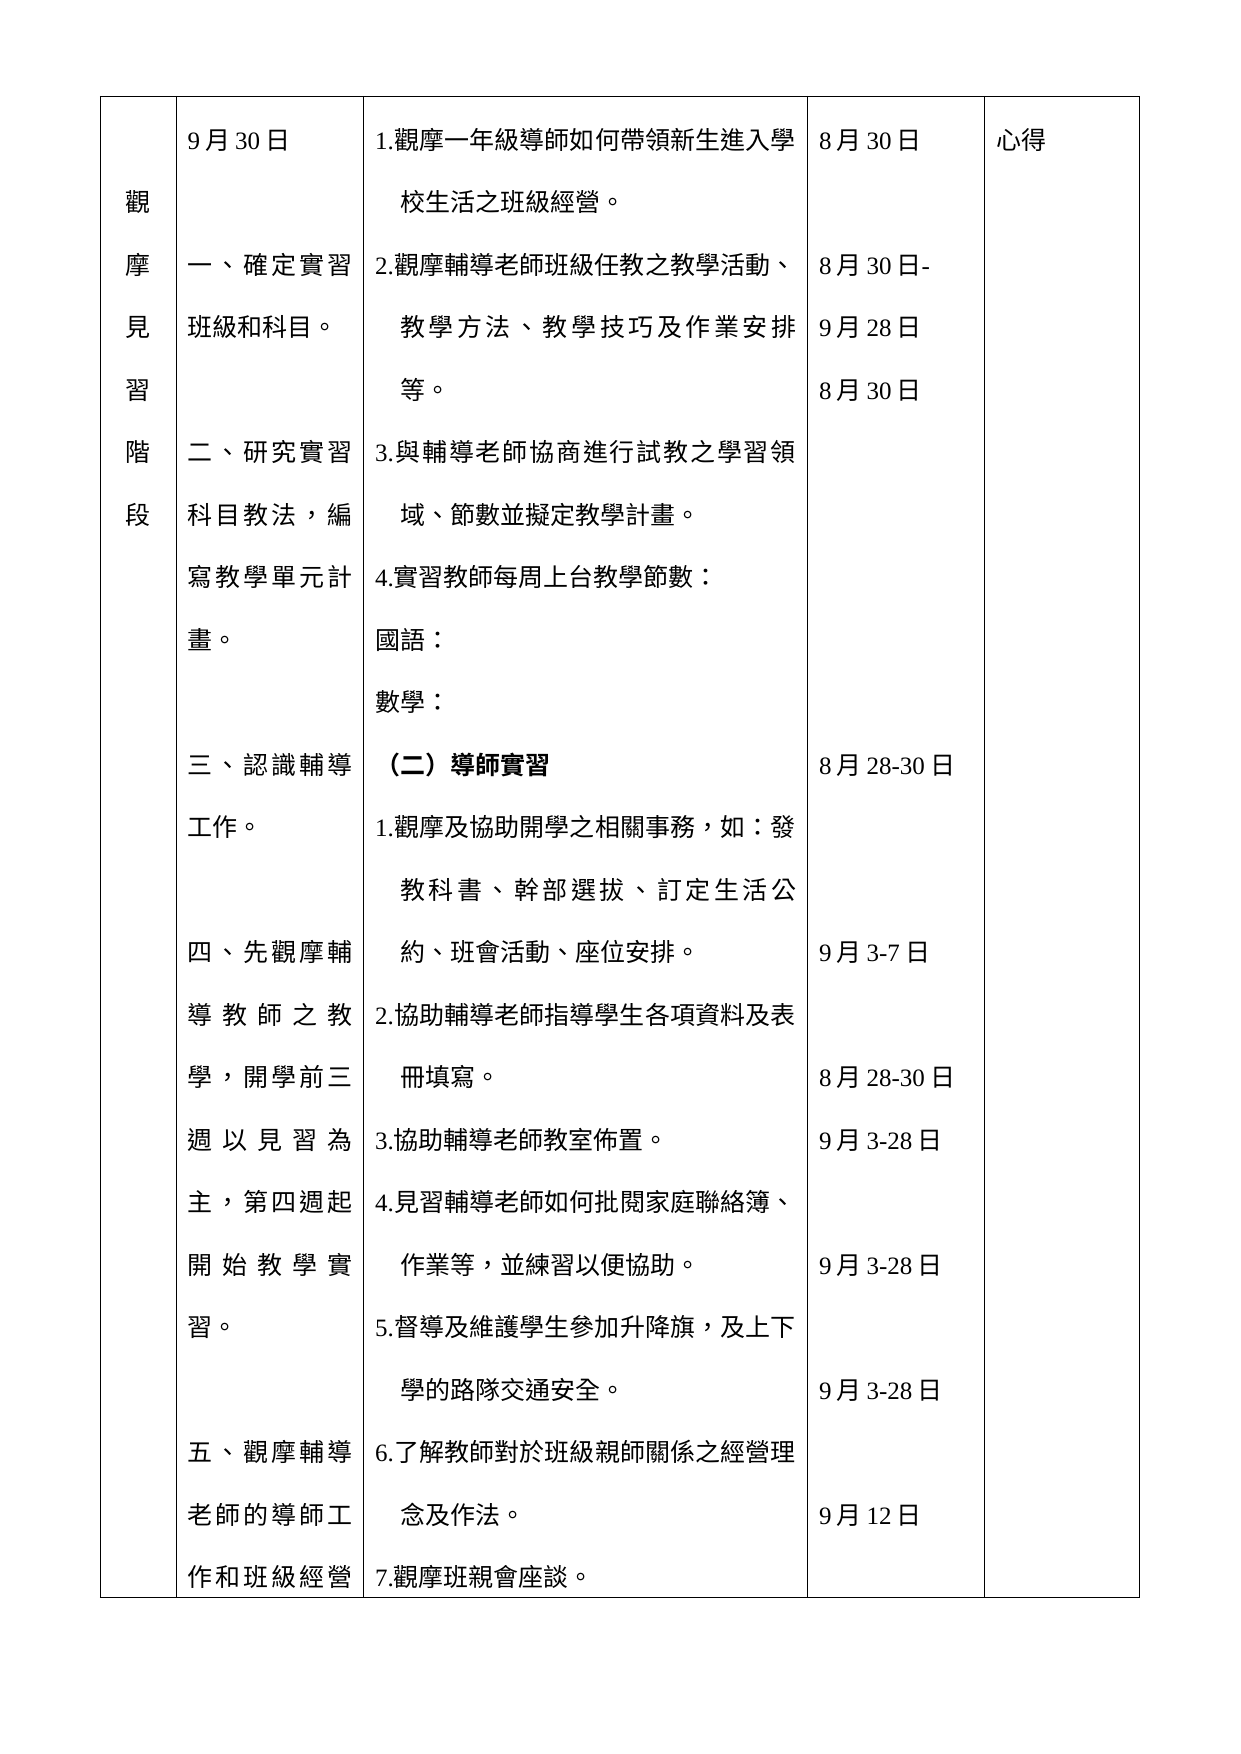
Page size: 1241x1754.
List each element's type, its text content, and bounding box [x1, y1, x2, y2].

table_cell 1.觀摩一年級導師如何帶領新生進入學校生活之班級經營。 2.觀摩輔導老師班級任教之教學活動、教學方法、教學技巧及作業安排等。 3.與輔導老師協商進行試教之學習領域、節數並擬定教學計畫。 4.實習教師每周上台教學節數： 國語： 數學： （二）導師實習 1.觀摩及協助開學之相關事務，如：發教科書、幹部選拔、訂定生活公約、班會活動、座位安排。 2.協助輔導老師指導學生各項資料及表冊填寫。 3.協助輔導老師教室佈置。 4.見習輔導老師如何批閱家庭聯絡簿、作業等，並練習以便協助。 5.督導及維護學生參加升降旗，及上下學的路隊交通安全。 6.了解教師對於班級親師關係之經營理念及作法。 7.觀摩班親會座談。 [364, 97, 807, 1597]
table_cell 8月30日 8月30日- 9月28日 8月30日 8月28-30日 9月3-7日 8月28-30日 9月3-28日 9月3-28日 9月3-28日 9月12日 [808, 97, 984, 1597]
table_cell 心得 [985, 97, 1139, 1597]
table_cell 觀 摩 見 習 階 段 [101, 97, 176, 1597]
table_cell 9月30日 一、確定實習班級和科目。 二、研究實習科目教法，編寫教學單元計畫。 三、認識輔導工作。 四、先觀摩輔導教師之教學，開學前三週以見習為主，第四週起開始教學實習。 五、觀摩輔導老師的導師工作和班級經營 [177, 97, 363, 1597]
